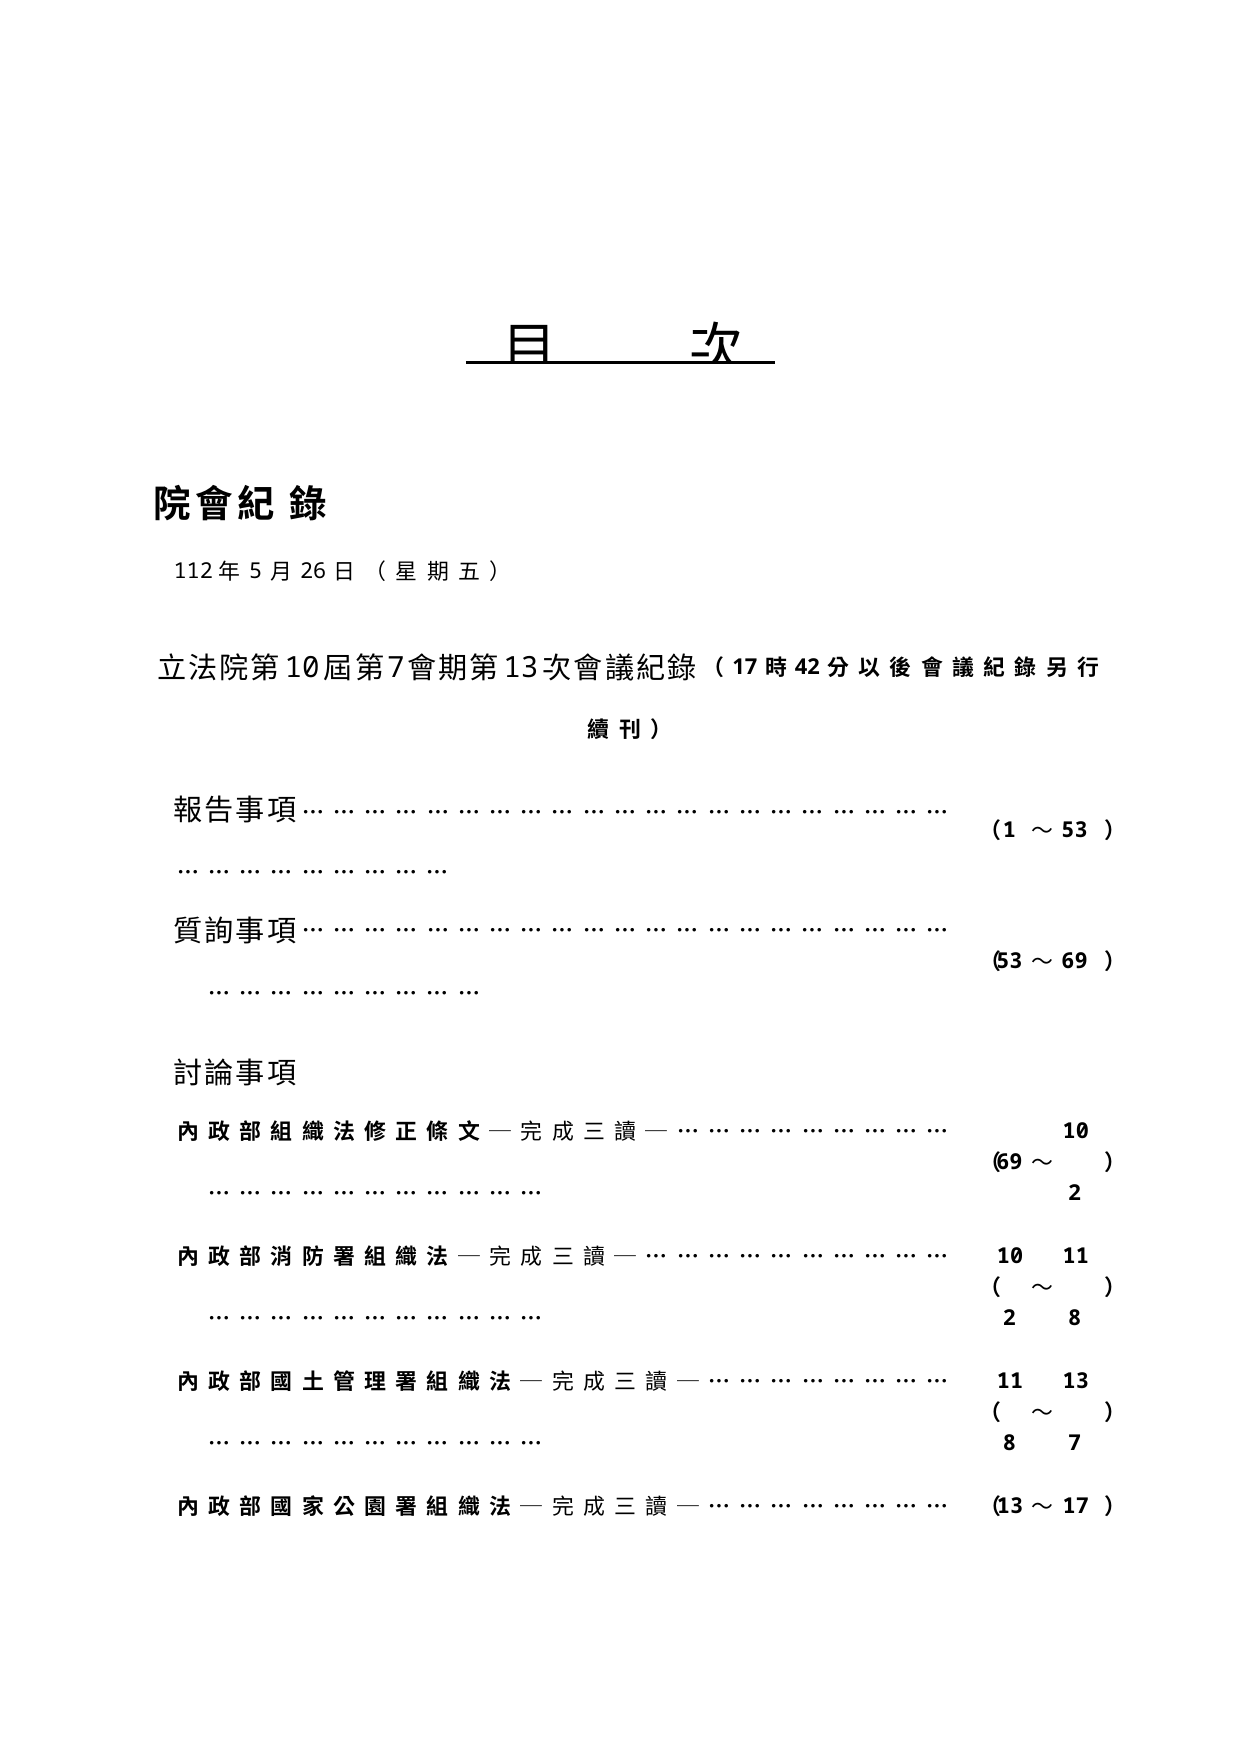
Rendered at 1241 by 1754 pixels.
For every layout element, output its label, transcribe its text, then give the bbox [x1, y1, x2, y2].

table_cell 1 [986, 760, 1023, 898]
table_cell 討論事項 [150, 1023, 967, 1098]
table_cell 102 [986, 1223, 1023, 1348]
table_cell 內政部國家公園署組織法─完成三讀─…………………… [150, 1473, 967, 1536]
table_cell [1023, 1023, 1053, 1098]
table_cell ） [1091, 1473, 1108, 1536]
table_cell （ [967, 898, 986, 1023]
table_cell ～ [1023, 1348, 1053, 1473]
table_cell （ [967, 1348, 986, 1473]
table_header 目 次 [466, 281, 774, 361]
table_cell 102 [1053, 1098, 1091, 1223]
table_cell （ [967, 760, 986, 898]
table_cell [967, 1023, 986, 1098]
table_cell 內政部消防署組織法─完成三讀─……………………………………………………… [150, 1223, 967, 1348]
table_cell ） [1091, 1348, 1108, 1473]
table_cell 53 [986, 898, 1023, 1023]
table_cell ～ [1023, 1473, 1053, 1536]
table_cell 53 [1053, 760, 1091, 898]
table_cell 137 [1053, 1348, 1091, 1473]
table_cell 137 [986, 1473, 1023, 1536]
table_cell ～ [1023, 1098, 1053, 1223]
table_cell ） [1091, 760, 1108, 898]
table_cell 內政部組織法修正條文─完成三讀─…………………………………………………… [150, 1098, 967, 1223]
table_cell [1091, 1023, 1108, 1098]
table_cell [1053, 1023, 1091, 1098]
table_cell ～ [1023, 898, 1053, 1023]
table_cell （ [967, 1473, 986, 1536]
table_cell 118 [986, 1348, 1023, 1473]
table_cell ） [1091, 898, 1108, 1023]
table_cell ～ [1023, 760, 1053, 898]
table_cell 69 [1053, 898, 1091, 1023]
table_cell [986, 1023, 1023, 1098]
table_cell ～ [1023, 1223, 1053, 1348]
table_cell （ [967, 1223, 986, 1348]
table_cell 內政部國土管理署組織法─完成三讀─………………………………………………… [150, 1348, 967, 1473]
table_header 院會紀錄 112年5月26日（星期五） [150, 443, 1108, 618]
table_cell 質詢事項……………………………………………………………………………… [150, 898, 967, 1023]
table_cell 118 [1053, 1223, 1091, 1348]
table_cell ） [1091, 1223, 1108, 1348]
table_cell （ [967, 1098, 986, 1223]
table_cell 69 [986, 1098, 1023, 1223]
table_cell ） [1091, 1098, 1108, 1223]
table_cell 報告事項……………………………………………………………………………… [150, 760, 967, 898]
table_cell 立法院第10屆第7會期第13次會議紀錄（17時42分以後會議紀錄另行續刊） [150, 618, 1108, 759]
table_cell 17 [1053, 1473, 1091, 1536]
